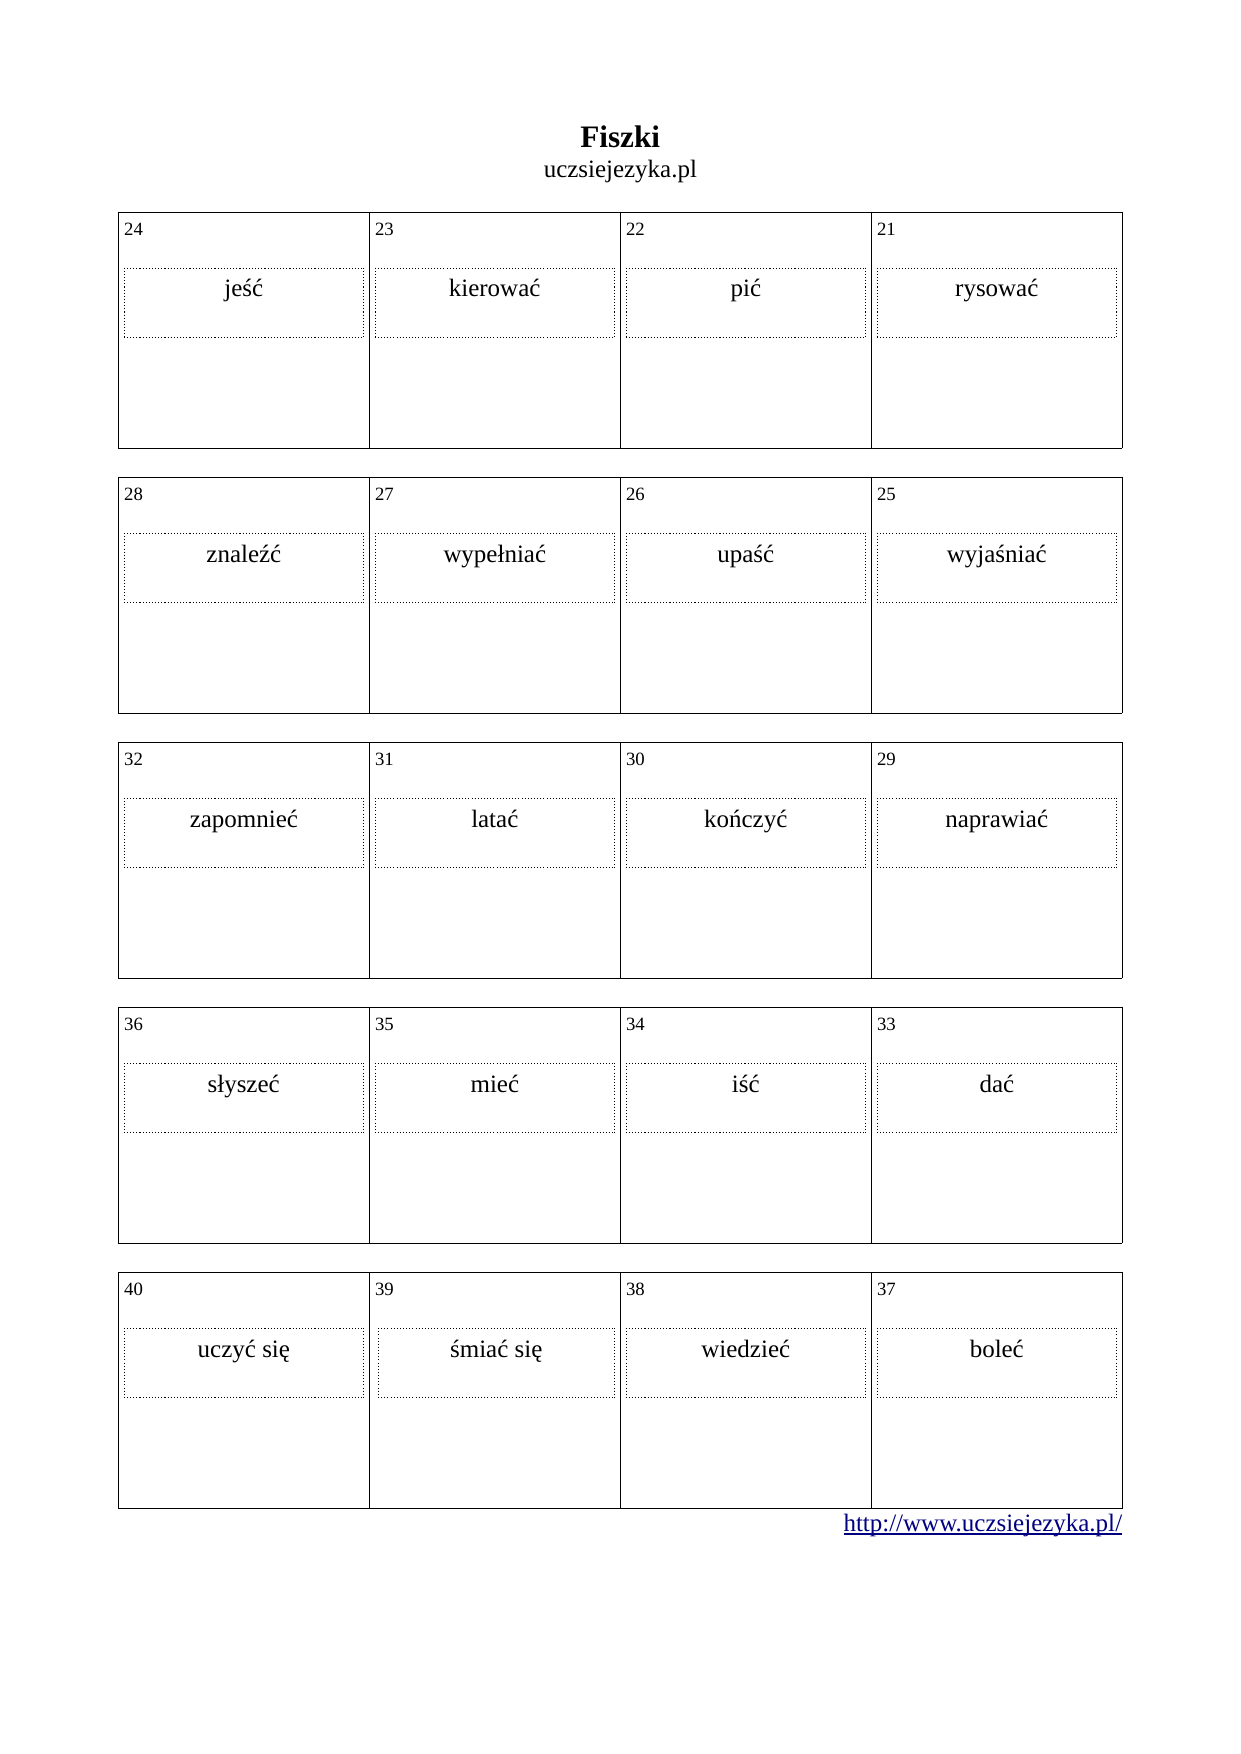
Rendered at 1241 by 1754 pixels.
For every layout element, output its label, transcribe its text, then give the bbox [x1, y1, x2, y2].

table_header 25 [872, 478, 1122, 713]
table_header jeść [124, 268, 363, 337]
table_header upaść [626, 533, 865, 602]
table_header 34 [621, 1008, 871, 1243]
table_header 22 [621, 213, 871, 448]
table_header 33 [872, 1008, 1122, 1243]
table_header 28 [119, 478, 369, 713]
table_header zapomnieć [124, 798, 363, 867]
table_header 29 [872, 743, 1122, 978]
table_header 37 [872, 1273, 1122, 1508]
table_header latać [375, 798, 614, 867]
table_header 31 [370, 743, 620, 978]
table_header 23 [370, 213, 620, 448]
table_header 26 [621, 478, 871, 713]
table_header 40 [119, 1273, 369, 1508]
table_header śmiać się [378, 1328, 614, 1397]
table_header słyszeć [124, 1063, 363, 1132]
table_header uczyć się [124, 1328, 363, 1397]
table_header wypełniać [375, 533, 614, 602]
table_header 27 [370, 478, 620, 713]
table_header boleć [877, 1328, 1116, 1397]
table_header 35 [370, 1008, 620, 1243]
table_header kończyć [626, 798, 865, 867]
table_header dać [877, 1063, 1116, 1132]
table_header 24 [119, 213, 369, 448]
text Fiszki uczsiejezyka.pl [118, 118, 1122, 183]
table_header 36 [119, 1008, 369, 1243]
table_header iść [626, 1063, 865, 1132]
table_header znaleźć [124, 533, 363, 602]
table_header 30 [621, 743, 871, 978]
table_header wyjaśniać [877, 533, 1116, 602]
table_header 32 [119, 743, 369, 978]
table_header 21 [872, 213, 1122, 448]
table_header wiedzieć [626, 1328, 865, 1397]
table_header mieć [375, 1063, 614, 1132]
table_header naprawiać [877, 798, 1116, 867]
table_header 39 [370, 1273, 620, 1508]
table_header pić [626, 268, 865, 337]
table_header 38 [621, 1273, 871, 1508]
table_header kierować [375, 268, 614, 337]
text http://www.uczsiejezyka.pl/ [118, 1509, 1122, 1537]
table_header rysować [877, 268, 1116, 337]
